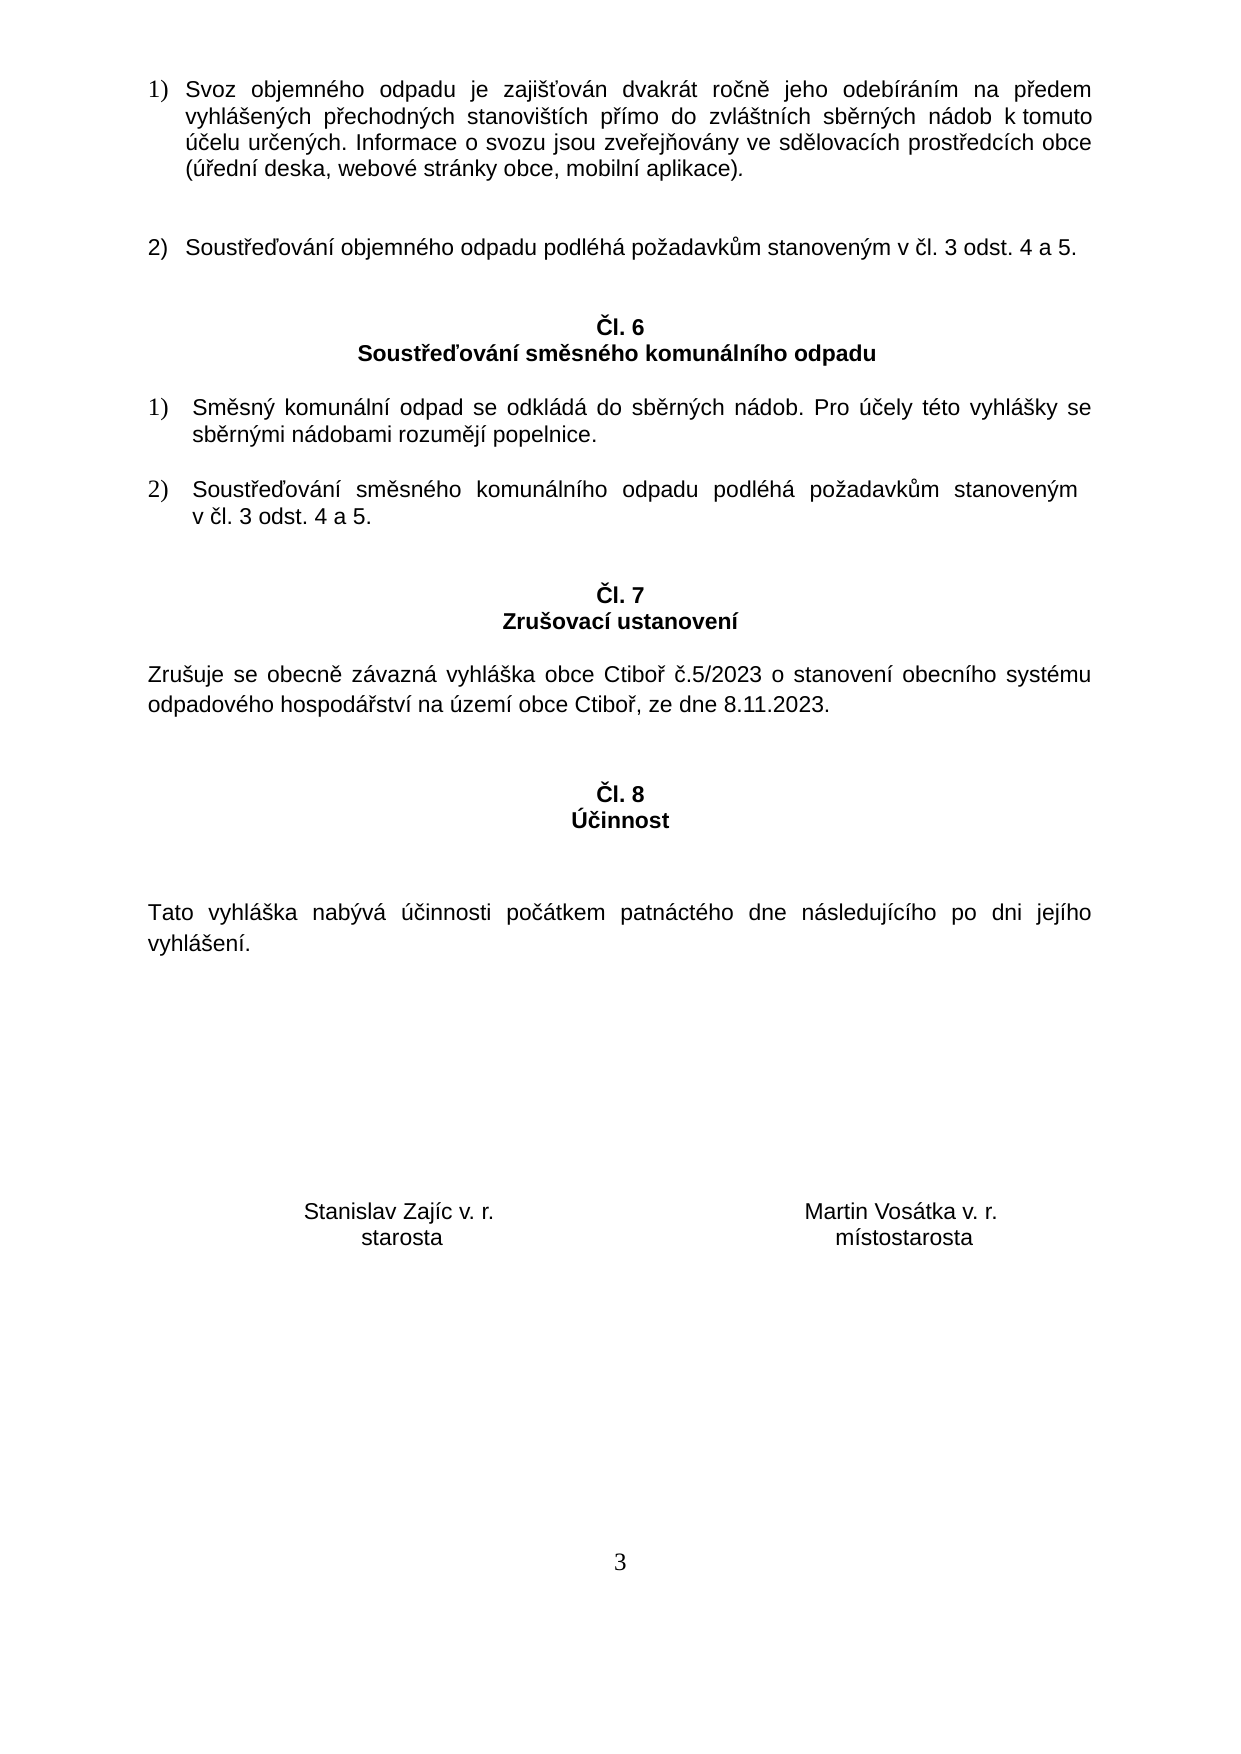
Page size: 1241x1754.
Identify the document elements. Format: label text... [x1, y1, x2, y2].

text Čl. 8 [148, 781, 1092, 807]
text Zrušovací ustanovení [148, 608, 1092, 634]
text Čl. 6 [148, 313, 1092, 340]
list Svoz objemného odpadu je zajišťován dvakrát ročně jeho odebíráním na předem vyhlášených přechodných stanovištích přímo do zvláštních sběrných nádob k tomuto účelu určených. Informace o svozu jsou zveřejňovány ve sdělovacích prostředcích obce (úřední deska, webové stránky obce, mobilní aplikace). [148, 74, 1092, 182]
list Soustřeďování objemného odpadu podléhá požadavkům stanoveným v čl. 3 odst. 4 a 5. [148, 234, 1092, 261]
list Soustřeďování směsného komunálního odpadu podléhá požadavkům stanoveným v čl. 3 odst. 4 a 5. [148, 474, 1092, 529]
list Směsný komunální odpad se odkládá do sběrných nádob. Pro účely této vyhlášky se sběrnými nádobami rozumějí popelnice. [148, 392, 1092, 448]
text Čl. 7 [148, 582, 1092, 608]
table_header Stanislav Zajíc v. r. starosta [148, 1138, 650, 1256]
table_header Martin Vosátka v. r. místostarosta [650, 1138, 1152, 1256]
text Zrušuje se obecně závazná vyhláška obce Ctiboř č.5/2023 o stanovení obecního systému odpadového hospodářství na území obce Ctiboř, ze dne 8.11.2023. [148, 661, 1092, 717]
text Soustřeďování směsného komunálního odpadu [148, 340, 1092, 366]
text Tato vyhláška nabývá účinnosti počátkem patnáctého dne následujícího po dni jejího vyhlášení. [148, 899, 1092, 957]
text Účinnost [148, 807, 1092, 833]
